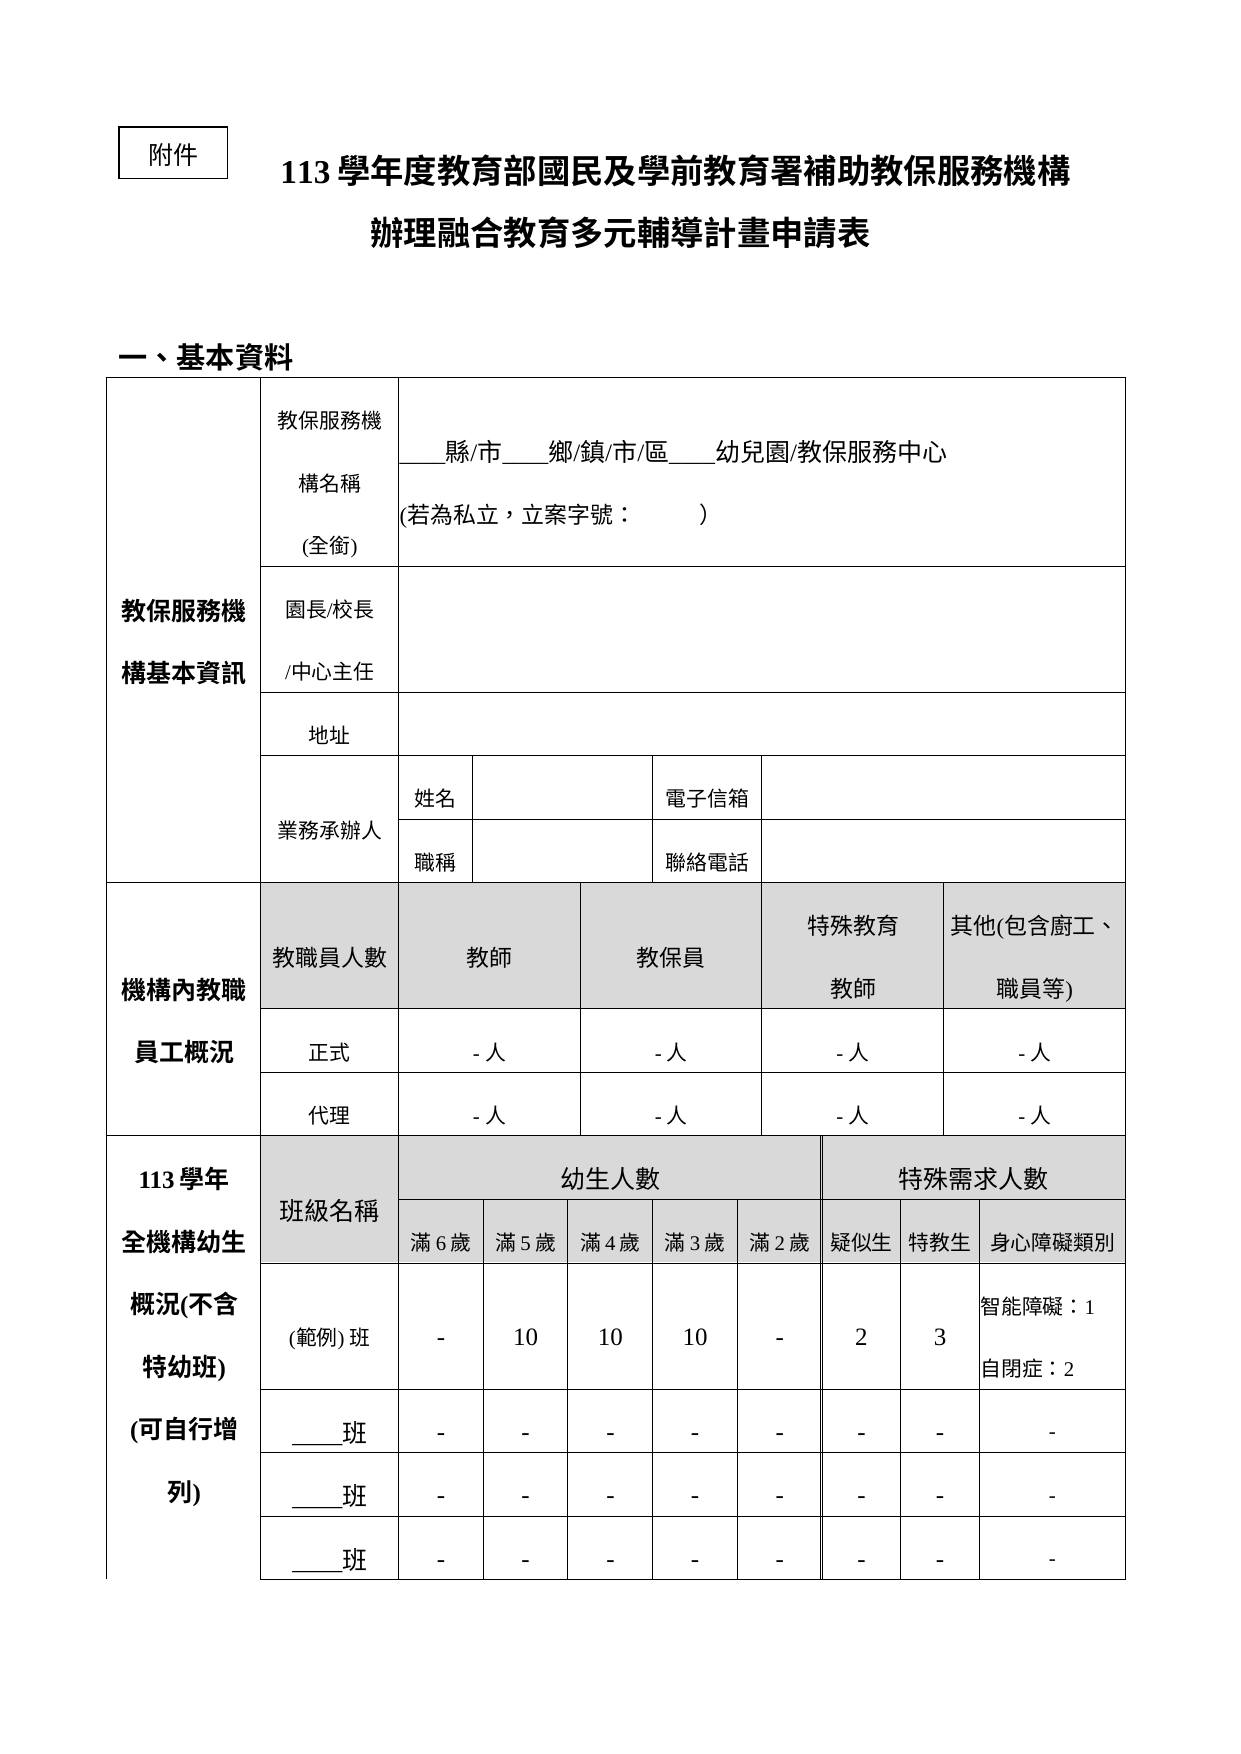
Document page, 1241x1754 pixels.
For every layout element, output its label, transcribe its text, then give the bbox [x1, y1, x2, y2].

table_cell - [823, 1453, 900, 1516]
table_cell 滿6歲 [399, 1200, 483, 1262]
table_cell - [484, 1453, 567, 1516]
table_cell 特殊需求人數 [823, 1136, 1125, 1199]
table_cell [762, 820, 1125, 882]
table_cell 智能障礙：1 自閉症：2 [980, 1264, 1125, 1388]
table_cell 其他(包含廚工、職員等) [944, 883, 1125, 1008]
table_cell 10 [653, 1264, 737, 1388]
table_cell - 人 [399, 1009, 580, 1072]
table_cell - [738, 1453, 820, 1516]
table_cell 班級名稱 [261, 1136, 398, 1262]
table_cell [399, 567, 1125, 692]
table_cell 特教生 [901, 1200, 979, 1262]
table_cell 特殊教育 教師 [762, 883, 943, 1008]
table_cell 113學年 全機構幼生概況(不含特幼班) (可自行增列) [107, 1136, 260, 1579]
table_cell - 人 [399, 1073, 580, 1135]
table_cell - 人 [762, 1073, 943, 1135]
table_cell - [653, 1390, 737, 1452]
table_cell 疑似生 [823, 1200, 900, 1262]
table_cell - [568, 1453, 652, 1516]
table_cell - [484, 1390, 567, 1452]
table_cell - 人 [581, 1073, 761, 1135]
table_cell [399, 693, 1125, 755]
table_cell - [823, 1390, 900, 1452]
text 113學年度教育部國民及學前教育署補助教保服務機構 [118, 127, 1122, 189]
table_cell - [738, 1517, 820, 1579]
table_cell 代理 [261, 1073, 398, 1135]
table_cell - [399, 1517, 483, 1579]
table_header 教保服務機構名稱 (全銜) [261, 378, 398, 566]
table_cell 業務承辦人 [261, 756, 398, 882]
table_cell 正式 [261, 1009, 398, 1072]
table_cell 教保員 [581, 883, 761, 1008]
table_cell 教職員人數 [261, 883, 398, 1008]
table_cell 教師 [399, 883, 580, 1008]
table_cell ____班 [261, 1517, 398, 1579]
table_cell 機構內教職員工概況 [107, 883, 260, 1135]
table_cell 滿5歲 [484, 1200, 567, 1262]
table_cell [473, 756, 652, 819]
table_cell - [568, 1390, 652, 1452]
table_cell - [980, 1390, 1125, 1452]
table_cell - 人 [581, 1009, 761, 1072]
table_cell - 人 [762, 1009, 943, 1072]
table_cell - [399, 1453, 483, 1516]
table_cell 園長/校長 /中心主任 [261, 567, 398, 692]
table_cell [762, 756, 1125, 819]
table_cell - [653, 1453, 737, 1516]
table_cell [473, 820, 652, 882]
table_cell 滿4歲 [568, 1200, 652, 1262]
table_cell - [980, 1517, 1125, 1579]
table_cell ____班 [261, 1390, 398, 1452]
table_cell 聯絡電話 [653, 820, 761, 882]
text 一、基本資料 [118, 314, 1122, 377]
table_cell 10 [568, 1264, 652, 1388]
table_cell 滿2歲 [738, 1200, 820, 1262]
table_cell ____班 [261, 1453, 398, 1516]
table_cell (範例) 班 [261, 1264, 398, 1388]
text 辦理融合教育多元輔導計畫申請表 [118, 189, 1122, 252]
table_cell - 人 [944, 1009, 1125, 1072]
table_cell - [980, 1453, 1125, 1516]
table_cell - [568, 1517, 652, 1579]
table_cell - [399, 1390, 483, 1452]
table_cell - 人 [944, 1073, 1125, 1135]
table_cell 幼生人數 [399, 1136, 820, 1199]
table_header 教保服務機構基本資訊 [107, 378, 260, 882]
table_cell - [738, 1390, 820, 1452]
table_cell 滿3歲 [653, 1200, 737, 1262]
table_cell 2 [823, 1264, 900, 1388]
table_cell 地址 [261, 693, 398, 755]
table_cell - [823, 1517, 900, 1579]
table_cell - [738, 1264, 820, 1388]
text 附件 [135, 135, 212, 170]
table_cell - [901, 1390, 979, 1452]
table_cell 10 [484, 1264, 567, 1388]
table_cell 身心障礙類別 [980, 1200, 1125, 1262]
table_cell 電子信箱 [653, 756, 761, 819]
table_header ____縣/市____鄉/鎮/市/區____幼兒園/教保服務中心 (若為私立，立案字號： ） [399, 378, 1125, 566]
table_cell - [901, 1453, 979, 1516]
table_cell 職稱 [399, 820, 472, 882]
table_cell - [901, 1517, 979, 1579]
table_cell - [653, 1517, 737, 1579]
table_cell 3 [901, 1264, 979, 1388]
table_cell - [484, 1517, 567, 1579]
table_cell 姓名 [399, 756, 472, 819]
table_cell - [399, 1264, 483, 1388]
